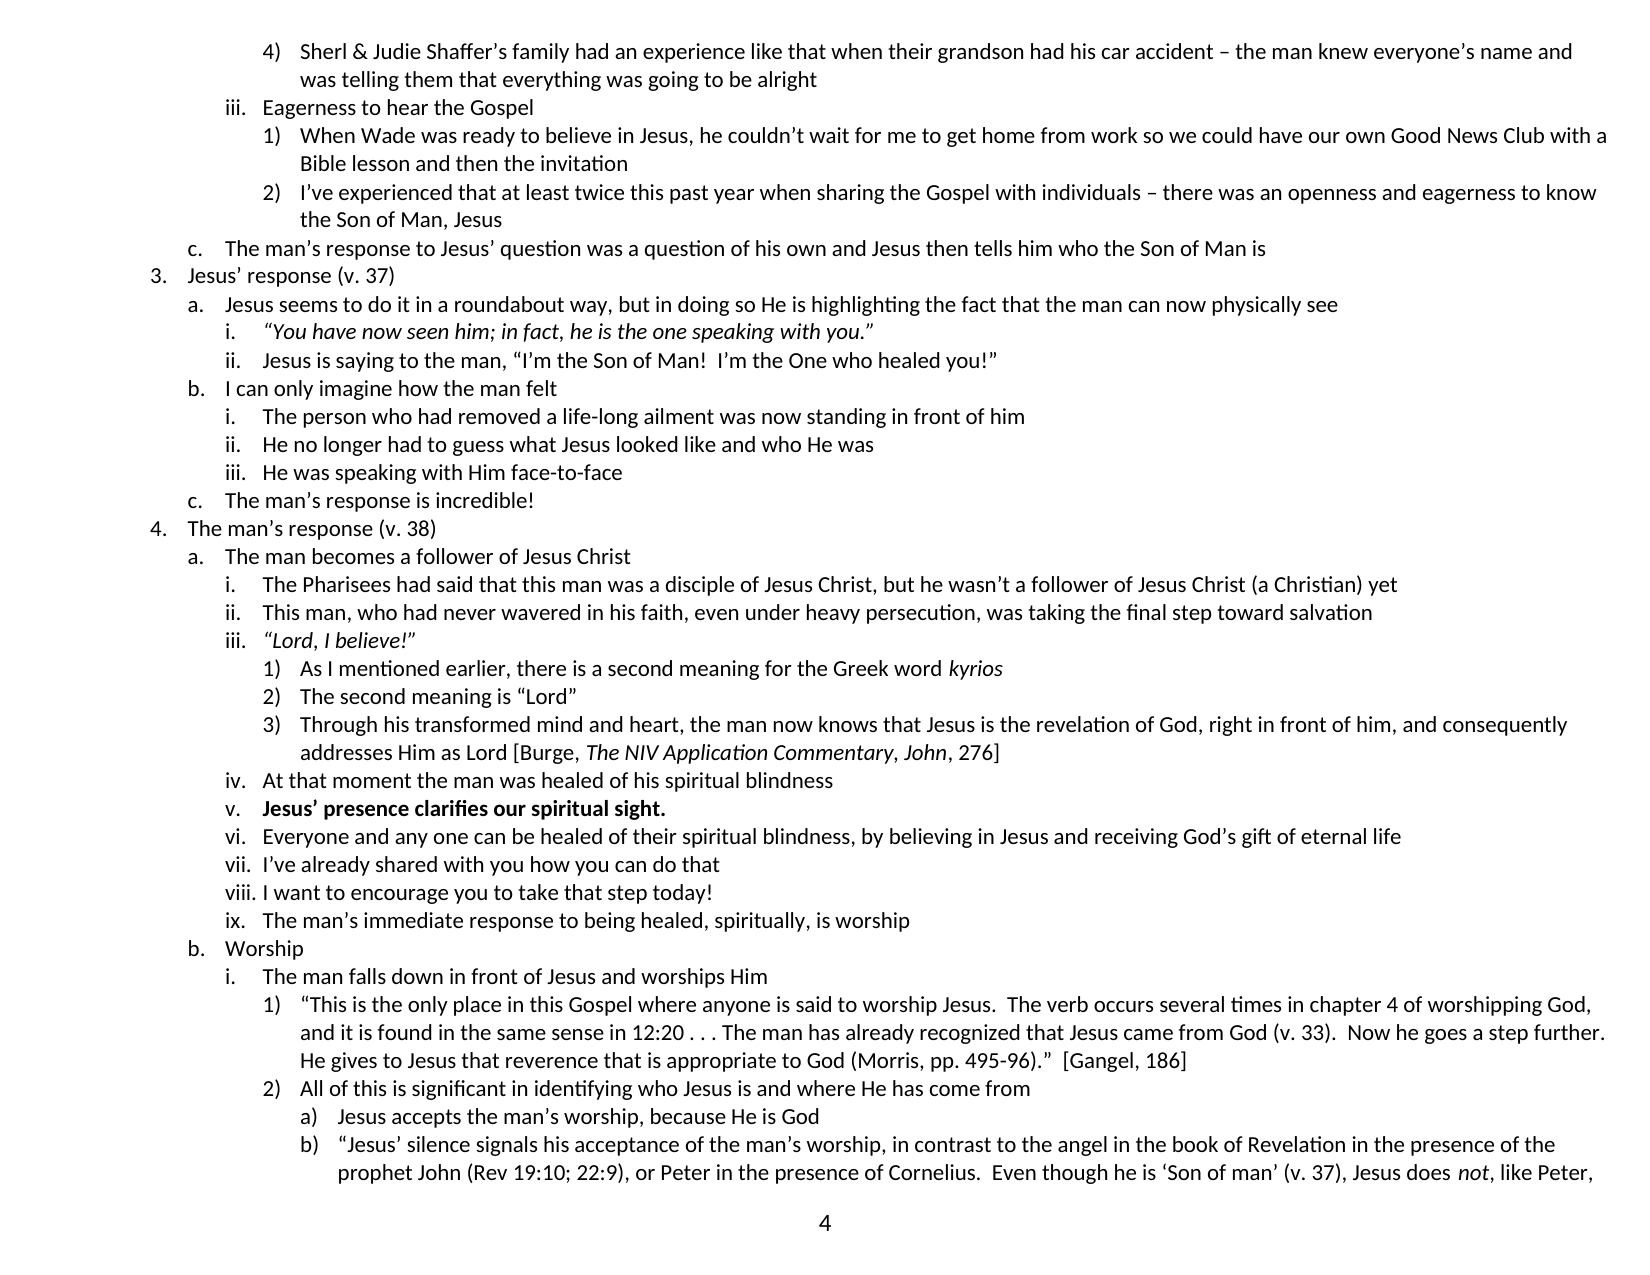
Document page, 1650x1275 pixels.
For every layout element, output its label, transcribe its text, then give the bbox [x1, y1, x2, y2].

list Jesus’ presence clarifies our spiritual sight. [225, 794, 1612, 822]
list All of this is significant in identifying who Jesus is and where He has come from [262, 1074, 1612, 1102]
list Through his transformed mind and heart, the man now knows that Jesus is the revelation of God, right in front of him, and consequently addresses Him as Lord [Burge, The NIV Application Commentary, John, 276] [262, 710, 1612, 766]
list The person who had removed a life-long ailment was now standing in front of him [225, 402, 1612, 430]
list At that moment the man was healed of his spiritual blindness [225, 766, 1612, 794]
list Worship [187, 934, 1612, 962]
list The man becomes a follower of Jesus Christ [187, 542, 1612, 570]
list I’ve experienced that at least twice this past year when sharing the Gospel with individuals – there was an openness and eagerness to know the Son of Man, Jesus [262, 178, 1612, 234]
list The man’s response to Jesus’ question was a question of his own and Jesus then tells him who the Son of Man is [187, 234, 1612, 262]
list As I mentioned earlier, there is a second meaning for the Greek word kyrios [262, 654, 1612, 682]
list I’ve already shared with you how you can do that [225, 850, 1612, 878]
list Jesus is saying to the man, “I’m the Son of Man! I’m the One who healed you!” [225, 346, 1612, 374]
list “Lord, I believe!” [225, 626, 1612, 654]
list I want to encourage you to take that step today! [225, 878, 1612, 906]
list The man’s response is incredible! [187, 486, 1612, 514]
list “Jesus’ silence signals his acceptance of the man’s worship, in contrast to the angel in the book of Revelation in the presence of the prophet John (Rev 19:10; 22:9), or Peter in the presence of Cornelius. Even though he is ‘Son of man’ (v. 37), Jesus does not, like Peter, [300, 1130, 1612, 1186]
list When Wade was ready to believe in Jesus, he couldn’t wait for me to get home from work so we could have our own Good News Club with a Bible lesson and then the invitation [262, 122, 1612, 178]
list Jesus seems to do it in a roundabout way, but in doing so He is highlighting the fact that the man can now physically see [187, 290, 1612, 318]
list He was speaking with Him face-to-face [225, 458, 1612, 486]
list Everyone and any one can be healed of their spiritual blindness, by believing in Jesus and receiving God’s gift of eternal life [225, 822, 1612, 850]
list The man falls down in front of Jesus and worships Him [225, 962, 1612, 990]
list The Pharisees had said that this man was a disciple of Jesus Christ, but he wasn’t a follower of Jesus Christ (a Christian) yet [225, 570, 1612, 598]
list The man’s response (v. 38) [150, 514, 1612, 542]
list Jesus’ response (v. 37) [150, 262, 1612, 290]
list He no longer had to guess what Jesus looked like and who He was [225, 430, 1612, 458]
list Jesus accepts the man’s worship, because He is God [300, 1102, 1612, 1130]
list Eagerness to hear the Gospel [225, 93, 1612, 122]
list The man’s immediate response to being healed, spiritually, is worship [225, 906, 1612, 934]
list “You have now seen him; in fact, he is the one speaking with you.” [225, 318, 1612, 346]
list The second meaning is “Lord” [262, 682, 1612, 710]
list I can only imagine how the man felt [187, 374, 1612, 402]
list Sherl & Judie Shaffer’s family had an experience like that when their grandson had his car accident – the man knew everyone’s name and was telling them that everything was going to be alright [262, 37, 1612, 93]
list “This is the only place in this Gospel where anyone is said to worship Jesus. The verb occurs several times in chapter 4 of worshipping God, and it is found in the same sense in 12:20 . . . The man has already recognized that Jesus came from God (v. 33). Now he goes a step further. He gives to Jesus that reverence that is appropriate to God (Morris, pp. 495-96).” [Gangel, 186] [262, 990, 1612, 1074]
list This man, who had never wavered in his faith, even under heavy persecution, was taking the final step toward salvation [225, 598, 1612, 626]
